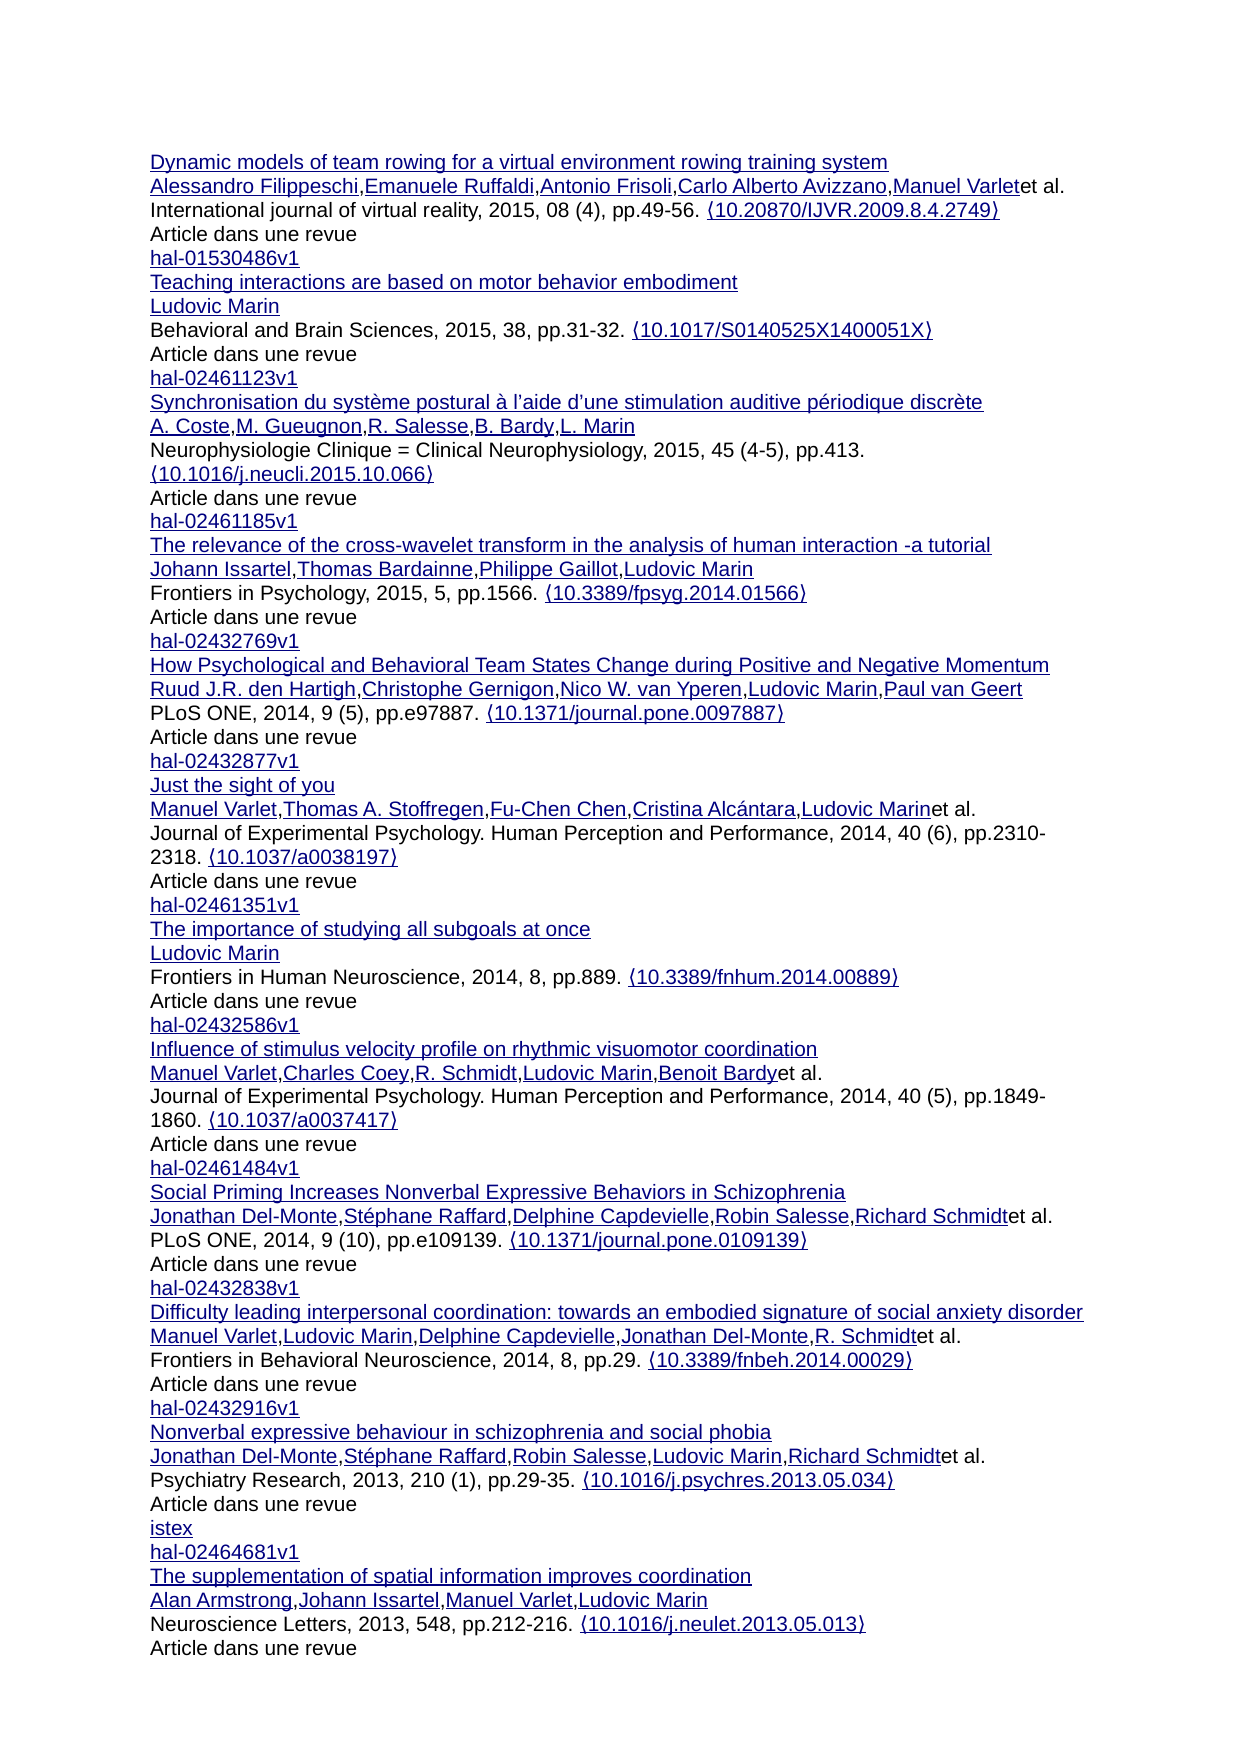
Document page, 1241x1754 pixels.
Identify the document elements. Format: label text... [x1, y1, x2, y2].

table_cell The relevance of the cross-wavelet transform in the analysis of human interaction -a tutorial Johann Issartel,Thomas Bardainne,Philippe Gaillot,Ludovic Marin Frontiers in Psychology, 2015, 5, pp.1566. ⟨10.3389/fpsyg.2014.01566⟩ Article dans une revue hal-02432769v1 [150, 533, 1090, 653]
table_cell Nonverbal expressive behaviour in schizophrenia and social phobia Jonathan Del-Monte,Stéphane Raffard,Robin Salesse,Ludovic Marin,Richard Schmidtet al. Psychiatry Research, 2013, 210 (1), pp.29-35. ⟨10.1016/j.psychres.2013.05.034⟩ Article dans une revue istex hal-02464681v1 [150, 1420, 1090, 1563]
table_cell Dynamic models of team rowing for a virtual environment rowing training system Alessandro Filippeschi,Emanuele Ruffaldi,Antonio Frisoli,Carlo Alberto Avizzano,Manuel Varletet al. International journal of virtual reality, 2015, 08 (4), pp.49-56. ⟨10.20870/IJVR.2009.8.4.2749⟩ Article dans une revue hal-01530486v1 [150, 150, 1090, 270]
table_cell Difficulty leading interpersonal coordination: towards an embodied signature of social anxiety disorder Manuel Varlet,Ludovic Marin,Delphine Capdevielle,Jonathan Del-Monte,R. Schmidtet al. Frontiers in Behavioral Neuroscience, 2014, 8, pp.29. ⟨10.3389/fnbeh.2014.00029⟩ Article dans une revue hal-02432916v1 [150, 1300, 1090, 1420]
table_cell Influence of stimulus velocity profile on rhythmic visuomotor coordination Manuel Varlet,Charles Coey,R. Schmidt,Ludovic Marin,Benoit Bardyet al. Journal of Experimental Psychology. Human Perception and Performance, 2014, 40 (5), pp.1849-1860. ⟨10.1037/a0037417⟩ Article dans une revue hal-02461484v1 [150, 1036, 1090, 1180]
table_cell The supplementation of spatial information improves coordination Alan Armstrong,Johann Issartel,Manuel Varlet,Ludovic Marin Neuroscience Letters, 2013, 548, pp.212-216. ⟨10.1016/j.neulet.2013.05.013⟩ Article dans une revue [150, 1564, 1090, 1659]
table_cell Just the sight of you Manuel Varlet,Thomas A. Stoffregen,Fu-Chen Chen,Cristina Alcántara,Ludovic Marinet al. Journal of Experimental Psychology. Human Perception and Performance, 2014, 40 (6), pp.2310-2318. ⟨10.1037/a0038197⟩ Article dans une revue hal-02461351v1 [150, 773, 1090, 917]
table_cell Synchronisation du système postural à l’aide d’une stimulation auditive périodique discrète A. Coste,M. Gueugnon,R. Salesse,B. Bardy,L. Marin Neurophysiologie Clinique = Clinical Neurophysiology, 2015, 45 (4-5), pp.413. ⟨10.1016/j.neucli.2015.10.066⟩ Article dans une revue hal-02461185v1 [150, 390, 1090, 533]
table_cell Teaching interactions are based on motor behavior embodiment Ludovic Marin Behavioral and Brain Sciences, 2015, 38, pp.31-32. ⟨10.1017/S0140525X1400051X⟩ Article dans une revue hal-02461123v1 [150, 270, 1090, 389]
table_cell How Psychological and Behavioral Team States Change during Positive and Negative Momentum Ruud J.R. den Hartigh,Christophe Gernigon,Nico W. van Yperen,Ludovic Marin,Paul van Geert PLoS ONE, 2014, 9 (5), pp.e97887. ⟨10.1371/journal.pone.0097887⟩ Article dans une revue hal-02432877v1 [150, 653, 1090, 773]
table_cell The importance of studying all subgoals at once Ludovic Marin Frontiers in Human Neuroscience, 2014, 8, pp.889. ⟨10.3389/fnhum.2014.00889⟩ Article dans une revue hal-02432586v1 [150, 917, 1090, 1036]
table_cell Social Priming Increases Nonverbal Expressive Behaviors in Schizophrenia Jonathan Del-Monte,Stéphane Raffard,Delphine Capdevielle,Robin Salesse,Richard Schmidtet al. PLoS ONE, 2014, 9 (10), pp.e109139. ⟨10.1371/journal.pone.0109139⟩ Article dans une revue hal-02432838v1 [150, 1180, 1090, 1300]
